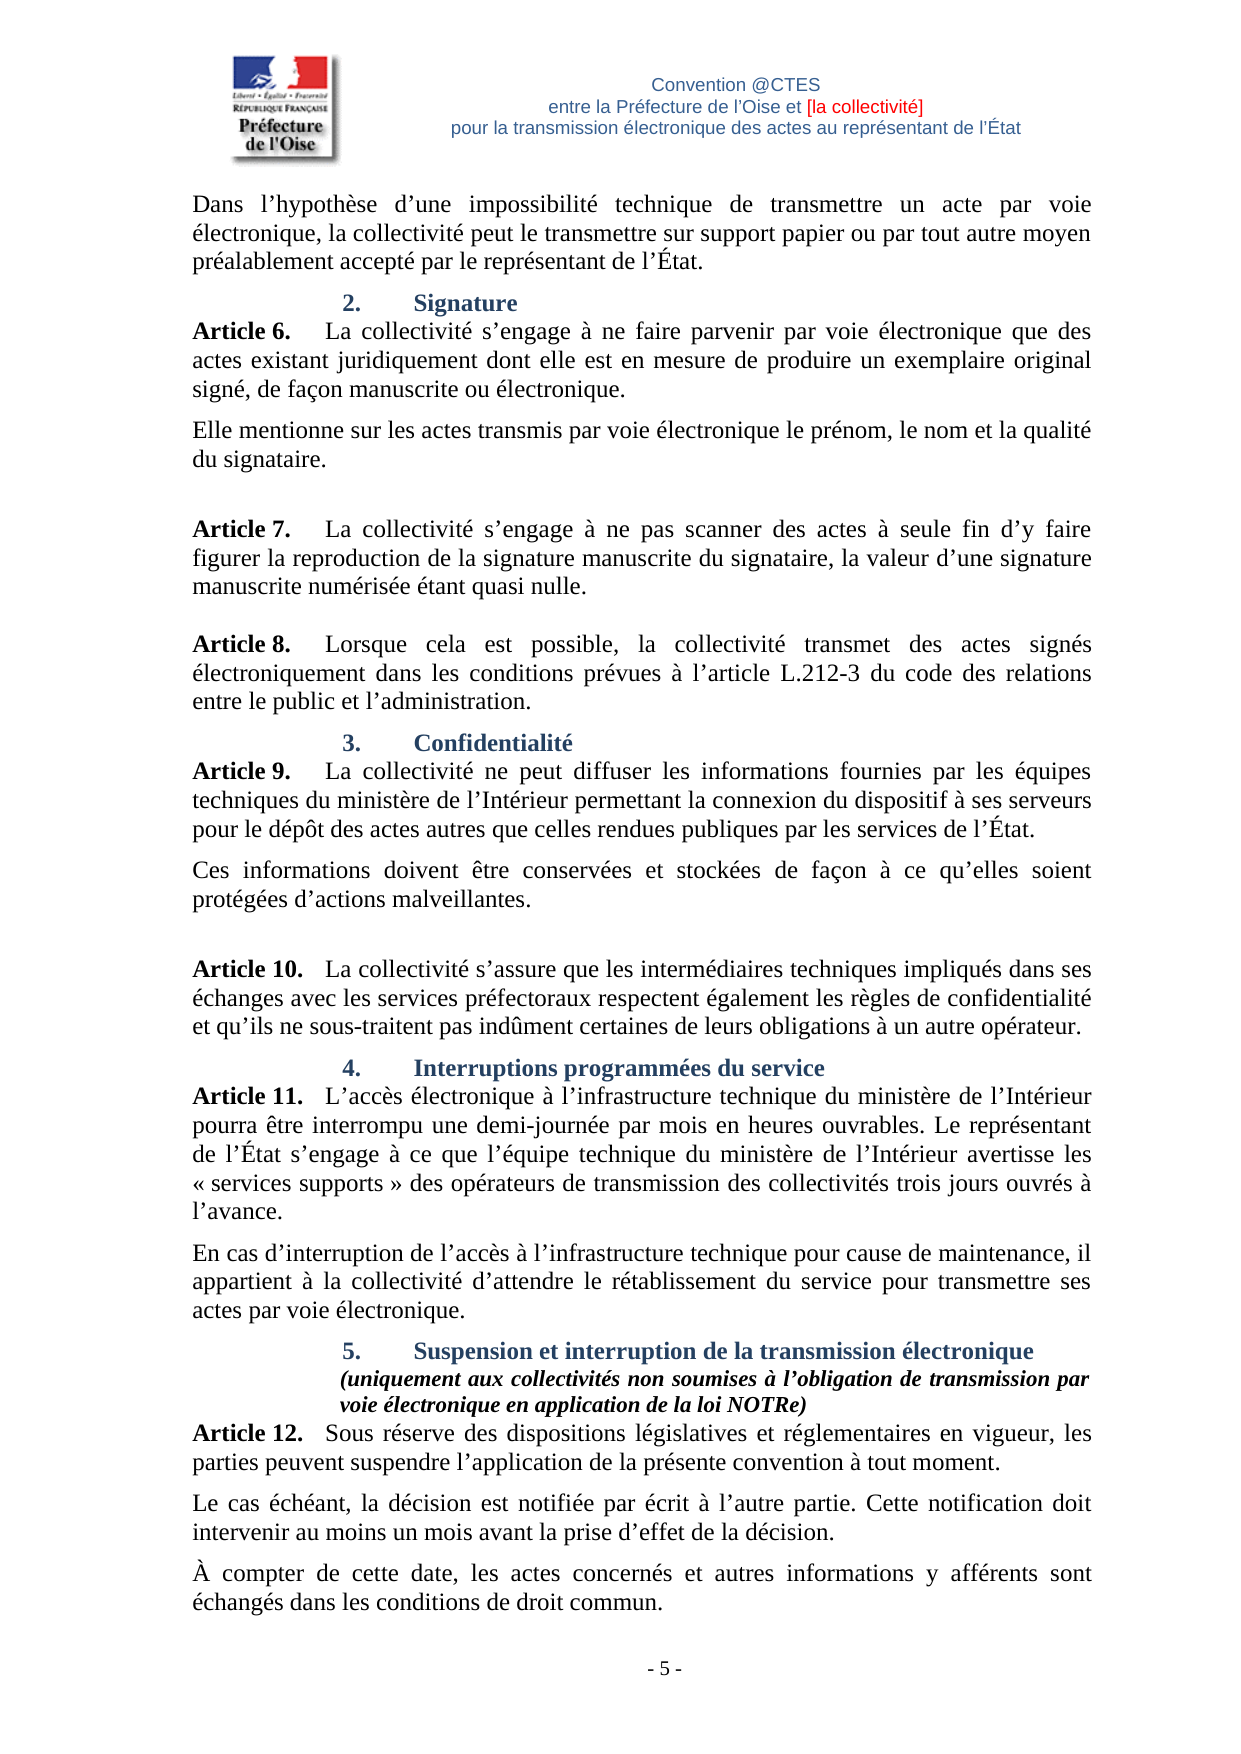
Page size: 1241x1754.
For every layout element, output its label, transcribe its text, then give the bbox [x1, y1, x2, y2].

text Elle mentionne sur les actes transmis par voie électronique le prénom, le nom et la qualité du signataire. [192, 415, 1092, 473]
list La collectivité s’assure que les intermédiaires techniques impliqués dans ses échanges avec les services préfectoraux respectent également les règles de confidentialité et qu’ils ne sous-traitent pas indûment certaines de leurs obligations à un autre opérateur. [192, 954, 1092, 1040]
subtitle (uniquement aux collectivités non soumises à l’obligation de transmission par voie électronique en application de la loi NOTRe) [339, 1365, 1092, 1418]
subtitle Interruptions programmées du service [342, 1053, 1092, 1081]
list La collectivité s’engage à ne faire parvenir par voie électronique que des actes existant juridiquement dont elle est en mesure de produire un exemplaire original signé, de façon manuscrite ou électronique. [192, 316, 1092, 403]
text Dans l’hypothèse d’une impossibilité technique de transmettre un acte par voie électronique, la collectivité peut le transmettre sur support papier ou par tout autre moyen préalablement accepté par le représentant de l’État. [192, 189, 1092, 275]
subtitle Confidentialité [342, 728, 1092, 756]
list L’accès électronique à l’infrastructure technique du ministère de l’Intérieur pourra être interrompu une demi-journée par mois en heures ouvrables. Le représentant de l’État s’engage à ce que l’équipe technique du ministère de l’Intérieur avertisse les « services supports » des opérateurs de transmission des collectivités trois jours ouvrés à l’avance. [192, 1081, 1092, 1225]
picture [229, 54, 342, 167]
subtitle Suspension et interruption de la transmission électronique [342, 1336, 1092, 1365]
list Lorsque cela est possible, la collectivité transmet des actes signés électroniquement dans les conditions prévues à l’article L.212-3 du code des relations entre le public et l’administration. [192, 629, 1092, 715]
list Sous réserve des dispositions législatives et réglementaires en vigueur, les parties peuvent suspendre l’application de la présente convention à tout moment. [192, 1418, 1092, 1475]
list La collectivité ne peut diffuser les informations fournies par les équipes techniques du ministère de l’Intérieur permettant la connexion du dispositif à ses serveurs pour le dépôt des actes autres que celles rendues publiques par les services de l’État. [192, 756, 1092, 843]
subtitle Signature [342, 288, 1092, 316]
text Ces informations doivent être conservées et stockées de façon à ce qu’elles soient protégées d’actions malveillantes. [192, 855, 1092, 913]
text À compter de cette date, les actes concernés et autres informations y afférents sont échangés dans les conditions de droit commun. [192, 1558, 1092, 1615]
text Le cas échéant, la décision est notifiée par écrit à l’autre partie. Cette notification doit intervenir au moins un mois avant la prise d’effet de la décision. [192, 1488, 1092, 1545]
text En cas d’interruption de l’accès à l’infrastructure technique pour cause de maintenance, il appartient à la collectivité d’attendre le rétablissement du service pour transmettre ses actes par voie électronique. [192, 1238, 1092, 1324]
list La collectivité s’engage à ne pas scanner des actes à seule fin d’y faire figurer la reproduction de la signature manuscrite du signataire, la valeur d’une signature manuscrite numérisée étant quasi nulle. [192, 514, 1092, 600]
